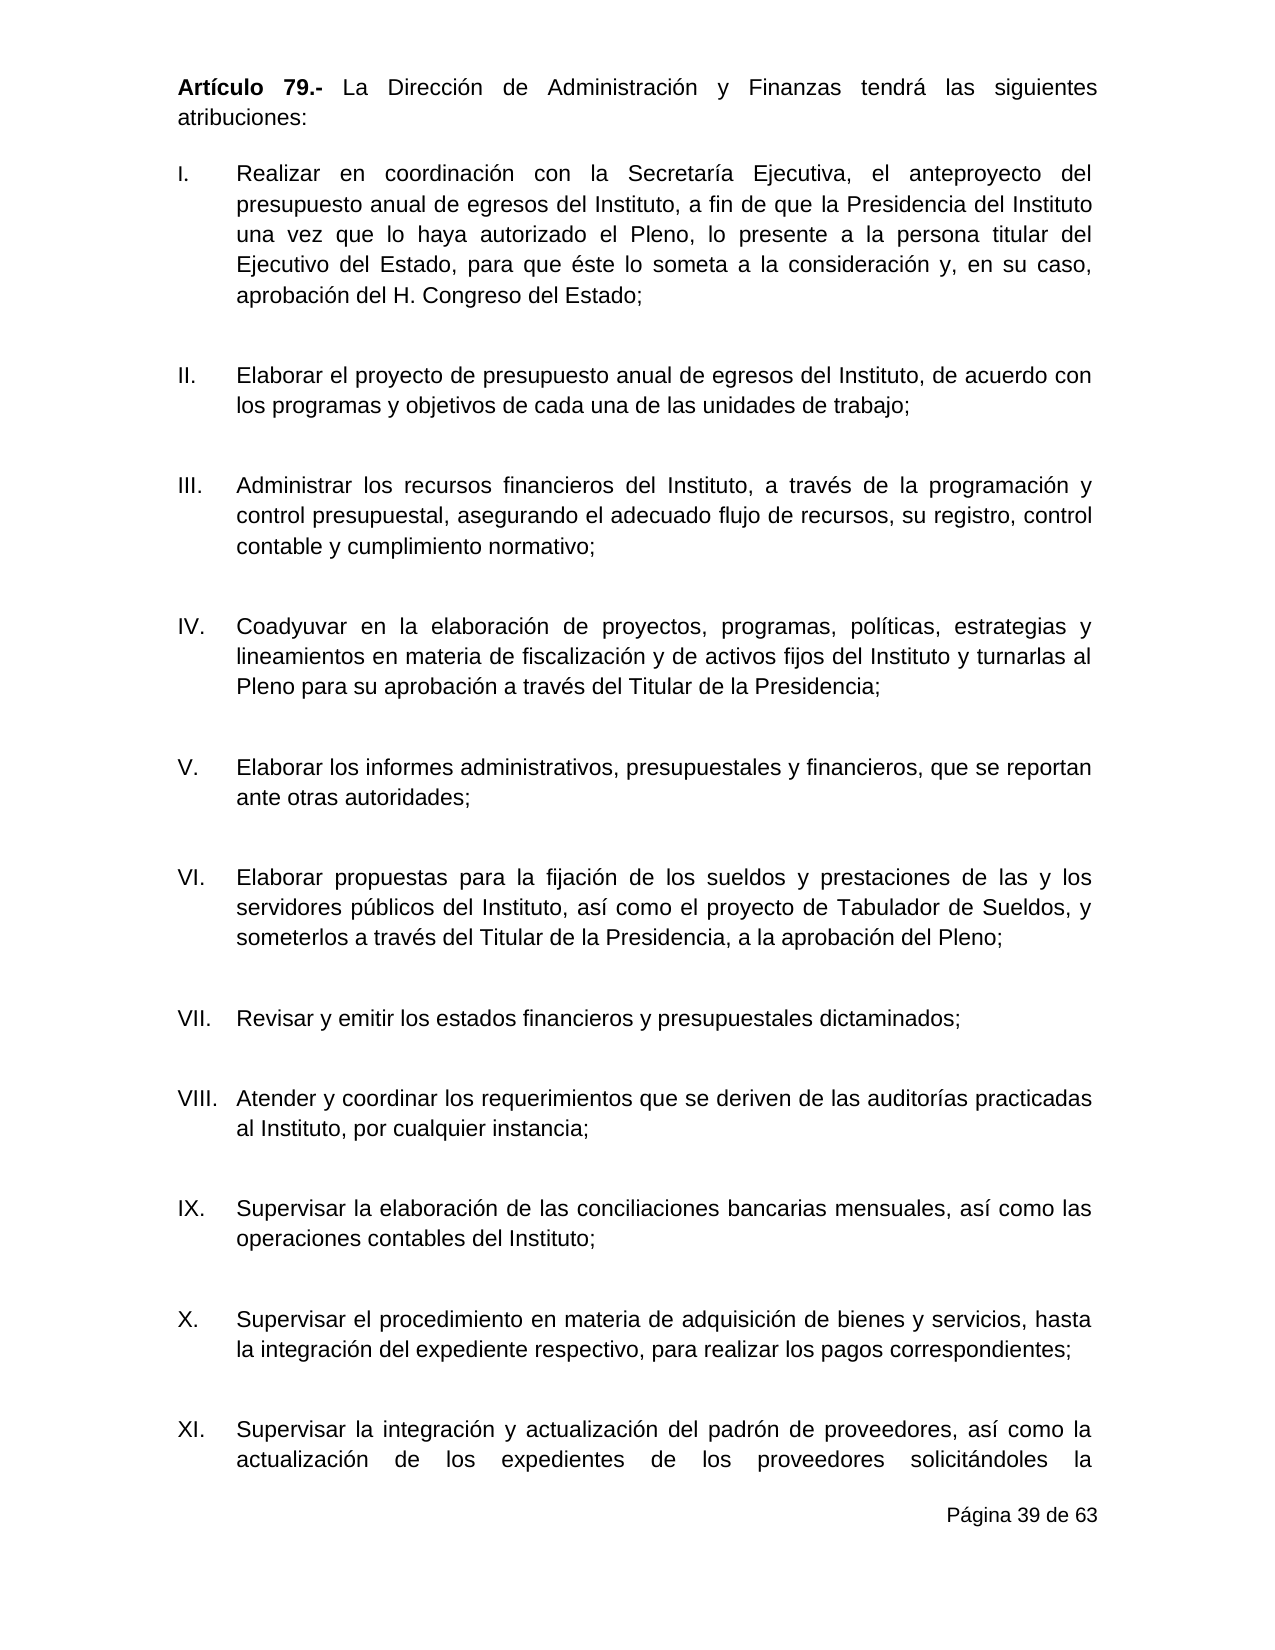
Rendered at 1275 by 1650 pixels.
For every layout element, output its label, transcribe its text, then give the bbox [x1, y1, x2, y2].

list Elaborar el proyecto de presupuesto anual de egresos del Instituto, de acuerdo con los programas y objetivos de cada una de las unidades de trabajo; [177, 362, 1093, 418]
list Revisar y emitir los estados financieros y presupuestales dictaminados; [177, 1004, 1093, 1031]
list Administrar los recursos financieros del Instituto, a través de la programación y control presupuestal, asegurando el adecuado flujo de recursos, su registro, control contable y cumplimiento normativo; [177, 472, 1093, 559]
text Artículo 79.- La Dirección de Administración y Finanzas tendrá las siguientes atribuciones: [177, 74, 1098, 130]
list Atender y coordinar los requerimientos que se deriven de las auditorías practicadas al Instituto, por cualquier instancia; [177, 1085, 1093, 1141]
list Elaborar los informes administrativos, presupuestales y financieros, que se reportan ante otras autoridades; [177, 753, 1093, 810]
list Supervisar el procedimiento en materia de adquisición de bienes y servicios, hasta la integración del expediente respectivo, para realizar los pagos correspondientes; [177, 1306, 1093, 1362]
list Coadyuvar en la elaboración de proyectos, programas, políticas, estrategias y lineamientos en materia de fiscalización y de activos fijos del Instituto y turnarlas al Pleno para su aprobación a través del Titular de la Presidencia; [177, 613, 1093, 700]
list Supervisar la elaboración de las conciliaciones bancarias mensuales, así como las operaciones contables del Instituto; [177, 1195, 1093, 1252]
list Elaborar propuestas para la fijación de los sueldos y prestaciones de las y los servidores públicos del Instituto, así como el proyecto de Tabulador de Sueldos, y someterlos a través del Titular de la Presidencia, a la aprobación del Pleno; [177, 864, 1093, 951]
list Realizar en coordinación con la Secretaría Ejecutiva, el anteproyecto del presupuesto anual de egresos del Instituto, a fin de que la Presidencia del Instituto una vez que lo haya autorizado el Pleno, lo presente a la persona titular del Ejecutivo del Estado, para que éste lo someta a la consideración y, en su caso, aprobación del H. Congreso del Estado; [177, 159, 1093, 308]
list Supervisar la integración y actualización del padrón de proveedores, así como la actualización de los expedientes de los proveedores solicitándoles la [177, 1416, 1093, 1473]
